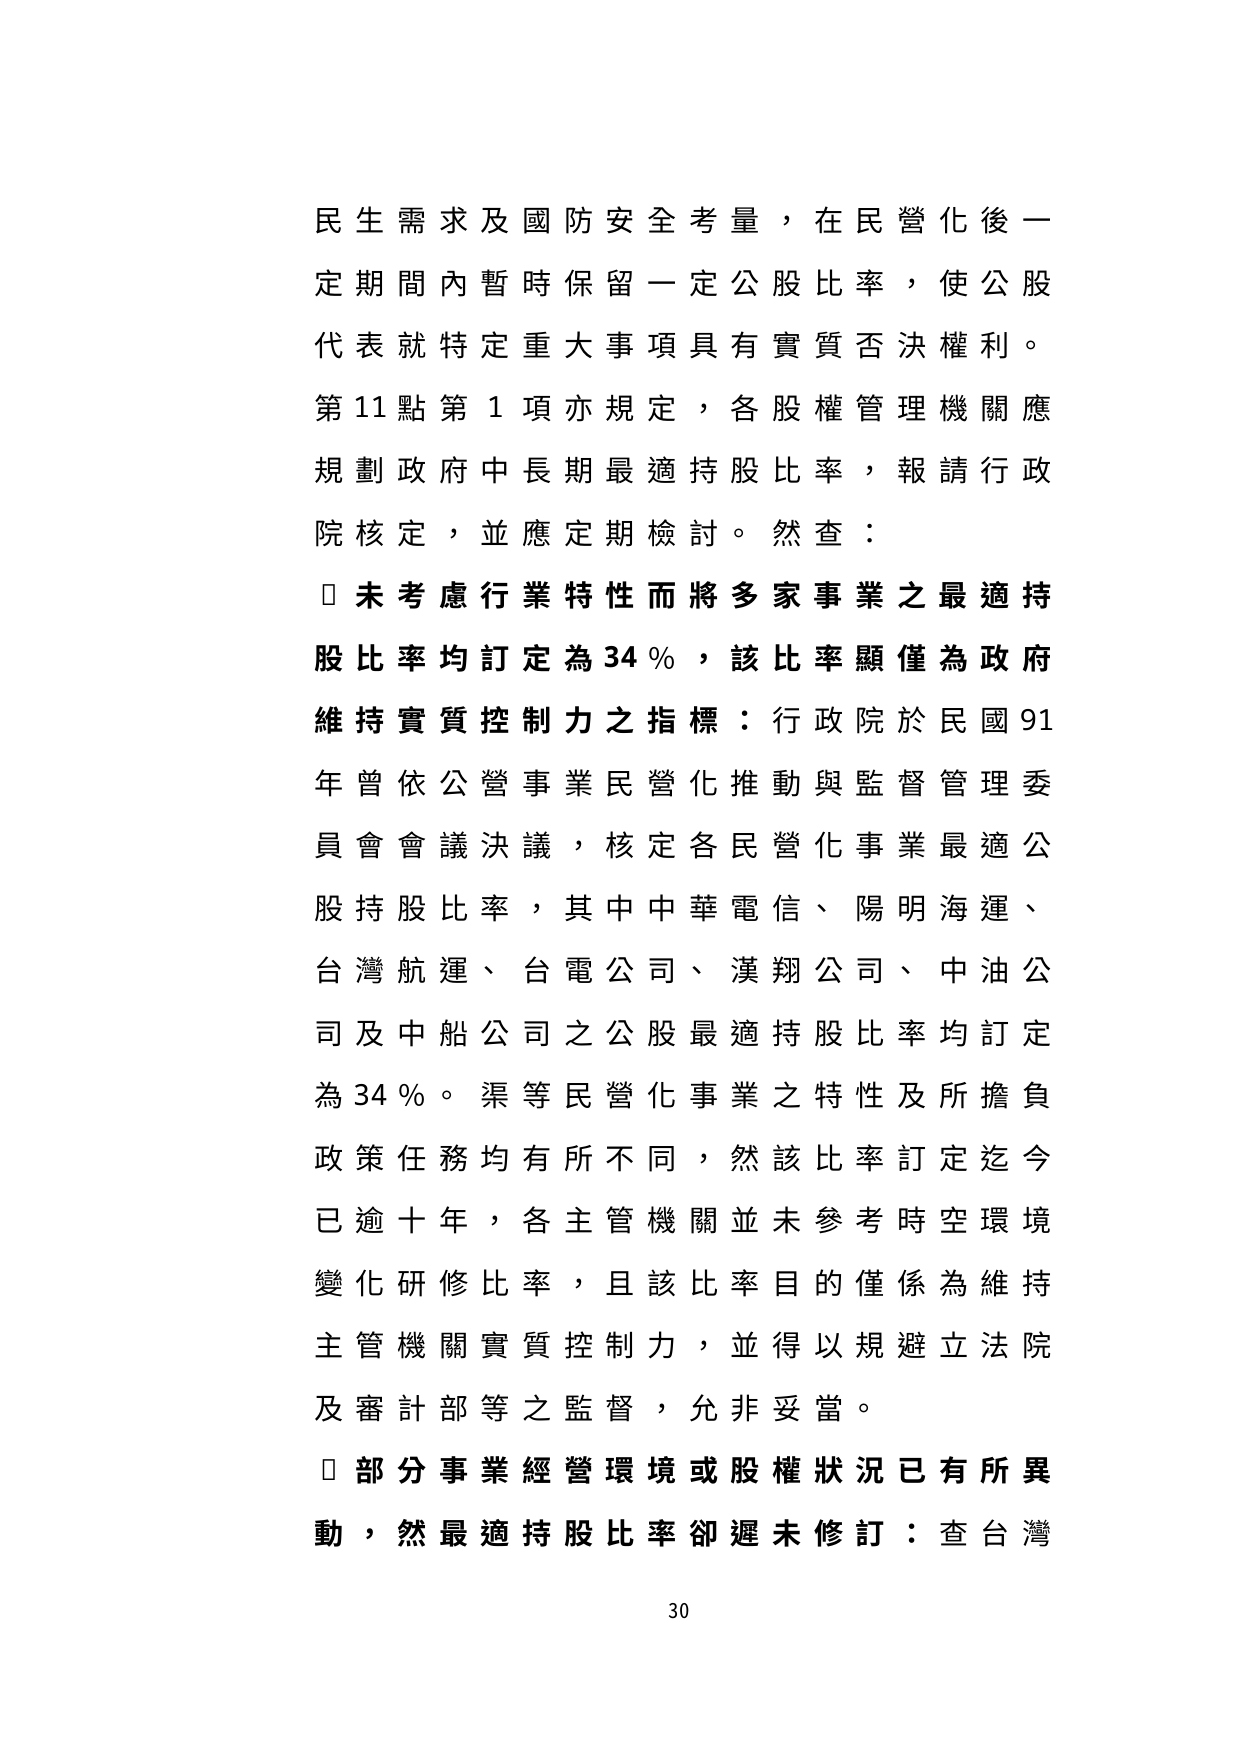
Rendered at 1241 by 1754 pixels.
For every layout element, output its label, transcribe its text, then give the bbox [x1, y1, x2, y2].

text 部分事業經營環境或股權狀況已有所異動，然最適持股比率卻遲未修訂：查台灣 [271, 1427, 1058, 1552]
text 民生需求及國防安全考量，在民營化後一定期間內暫時保留一定公股比率，使公股代表就特定重大事項具有實質否決權利。第11點第1項亦規定，各股權管理機關應規劃政府中長期最適持股比率，報請行政院核定，並應定期檢討。然查： [271, 177, 1058, 552]
text 未考慮行業特性而將多家事業之最適持股比率均訂定為34％，該比率顯僅為政府維持實質控制力之指標：行政院於民國91年曾依公營事業民營化推動與監督管理委員會會議決議，核定各民營化事業最適公股持股比率，其中中華電信、陽明海運、台灣航運、台電公司、漢翔公司、中油公司及中船公司之公股最適持股比率均訂定為34％。渠等民營化事業之特性及所擔負政策任務均有所不同，然該比率訂定迄今已逾十年，各主管機關並未參考時空環境變化研修比率，且該比率目的僅係為維持主管機關實質控制力，並得以規避立法院及審計部等之監督，允非妥當。 [271, 552, 1058, 1427]
